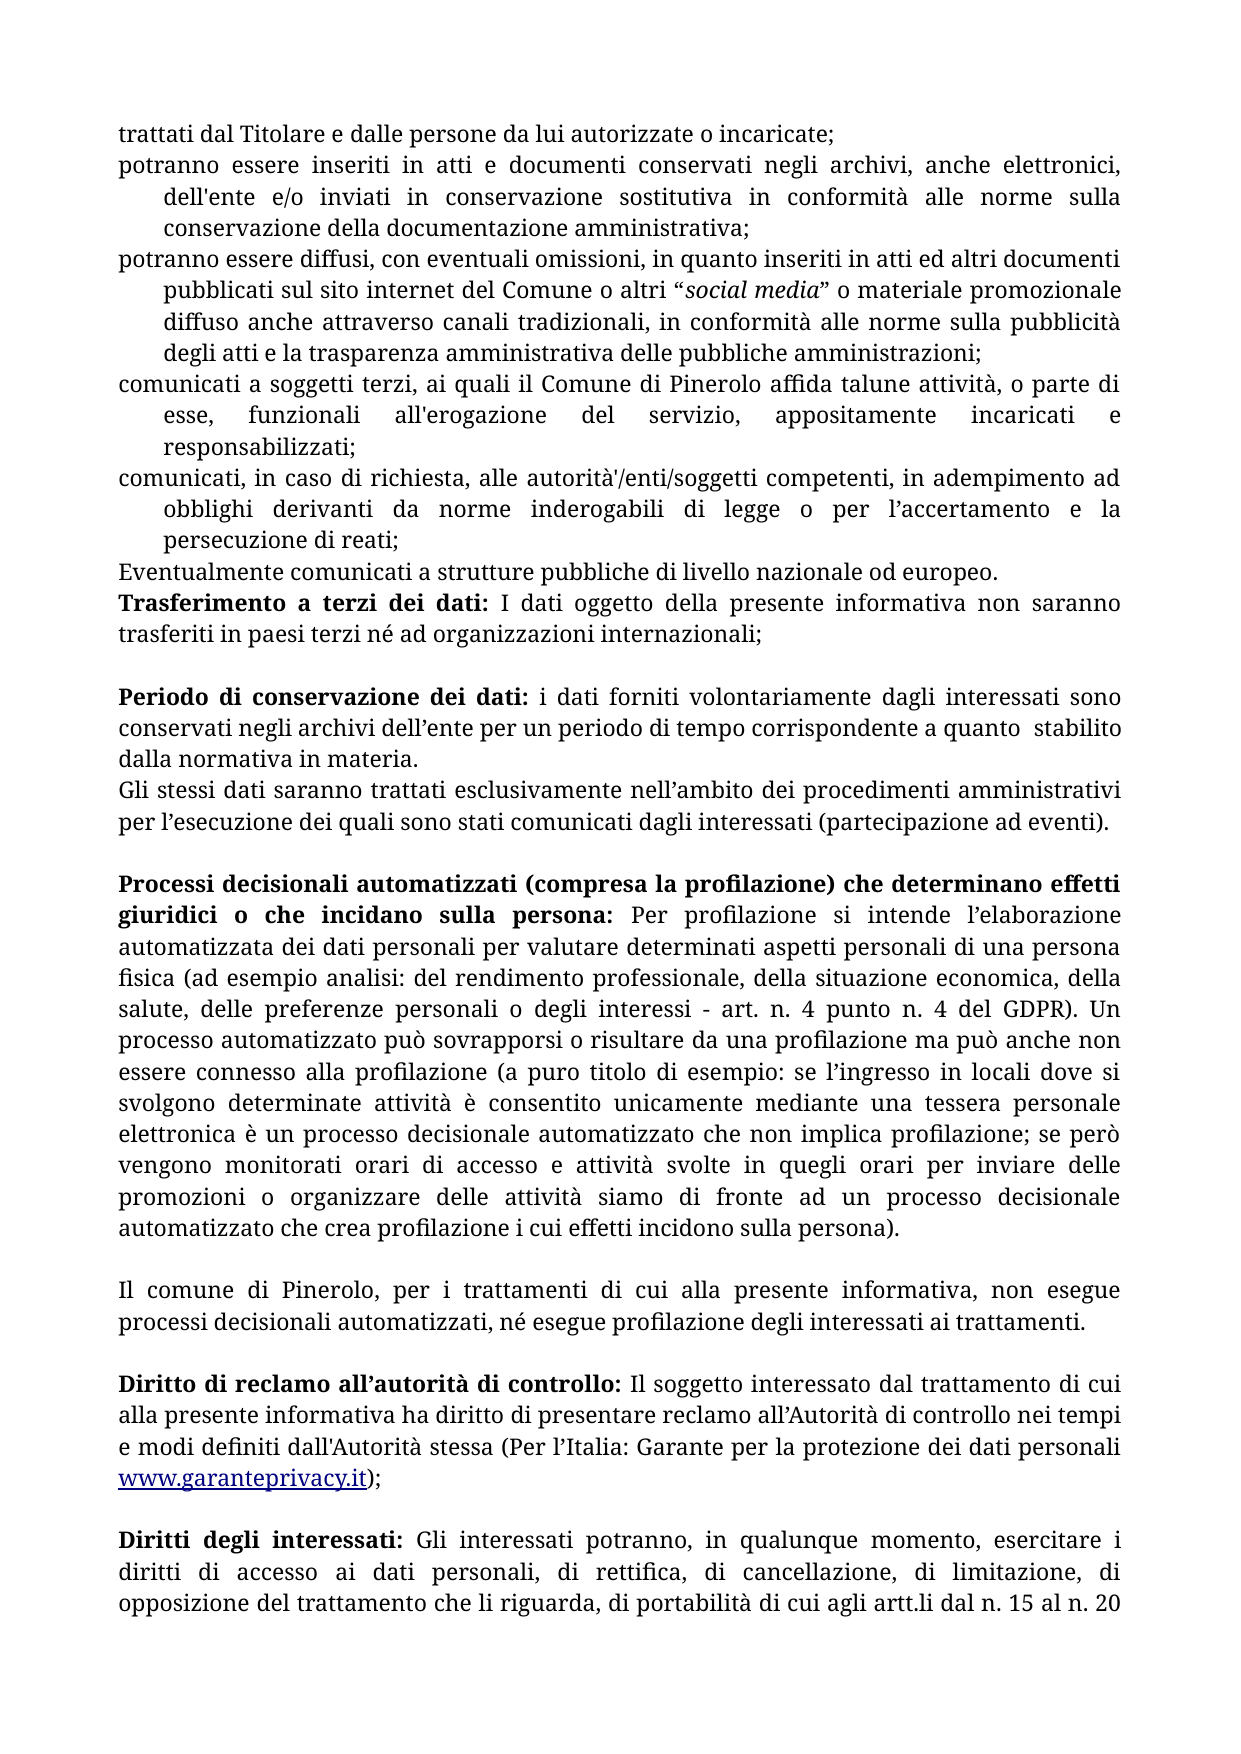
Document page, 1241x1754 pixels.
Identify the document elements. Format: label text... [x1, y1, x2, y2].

text Eventualmente comunicati a strutture pubbliche di livello nazionale od europeo. [118, 556, 1122, 587]
text Gli stessi dati saranno trattati esclusivamente nell’ambito dei procedimenti amministrativi per l’esecuzione dei quali sono stati comunicati dagli interessati (partecipazione ad eventi). [118, 774, 1122, 837]
text potranno essere inseriti in atti e documenti conservati negli archivi, anche elettronici, dell'ente e/o inviati in conservazione sostitutiva in conformità alle norme sulla conservazione della documentazione amministrativa; [118, 149, 1122, 243]
text Il comune di Pinerolo, per i trattamenti di cui alla presente informativa, non esegue processi decisionali automatizzati, né esegue profilazione degli interessati ai trattamenti. [118, 1274, 1122, 1337]
text Periodo di conservazione dei dati: i dati forniti volontariamente dagli interessati sono conservati negli archivi dell’ente per un periodo di tempo corrispondente a quanto stabilito dalla normativa in materia. [118, 681, 1122, 774]
text comunicati, in caso di richiesta, alle autorità'/enti/soggetti competenti, in adempimento ad obblighi derivanti da norme inderogabili di legge o per l’accertamento e la persecuzione di reati; [118, 462, 1122, 556]
text potranno essere diffusi, con eventuali omissioni, in quanto inseriti in atti ed altri documenti pubblicati sul sito internet del Comune o altri “social media” o materiale promozionale diffuso anche attraverso canali tradizionali, in conformità alle norme sulla pubblicità degli atti e la trasparenza amministrativa delle pubbliche amministrazioni; [118, 243, 1122, 368]
text Trasferimento a terzi dei dati: I dati oggetto della presente informativa non saranno trasferiti in paesi terzi né ad organizzazioni internazionali; [118, 587, 1122, 649]
text trattati dal Titolare e dalle persone da lui autorizzate o incaricate; [118, 118, 1122, 149]
text Diritto di reclamo all’autorità di controllo: Il soggetto interessato dal trattamento di cui alla presente informativa ha diritto di presentare reclamo all’Autorità di controllo nei tempi e modi definiti dall'Autorità stessa (Per l’Italia: Garante per la protezione dei dati personali www.garanteprivacy.it); [118, 1368, 1122, 1493]
text comunicati a soggetti terzi, ai quali il Comune di Pinerolo affida talune attività, o parte di esse, funzionali all'erogazione del servizio, appositamente incaricati e responsabilizzati; [118, 368, 1122, 462]
text Processi decisionali automatizzati (compresa la profilazione) che determinano effetti giuridici o che incidano sulla persona: Per profilazione si intende l’elaborazione automatizzata dei dati personali per valutare determinati aspetti personali di una persona fisica (ad esempio analisi: del rendimento professionale, della situazione economica, della salute, delle preferenze personali o degli interessi - art. n. 4 punto n. 4 del GDPR). Un processo automatizzato può sovrapporsi o risultare da una profilazione ma può anche non essere connesso alla profilazione (a puro titolo di esempio: se l’ingresso in locali dove si svolgono determinate attività è consentito unicamente mediante una tessera personale elettronica è un processo decisionale automatizzato che non implica profilazione; se però vengono monitorati orari di accesso e attività svolte in quegli orari per inviare delle promozioni o organizzare delle attività siamo di fronte ad un processo decisionale automatizzato che crea profilazione i cui effetti incidono sulla persona). [118, 868, 1122, 1243]
text Diritti degli interessati: Gli interessati potranno, in qualunque momento, esercitare i diritti di accesso ai dati personali, di rettifica, di cancellazione, di limitazione, di opposizione del trattamento che li riguarda, di portabilità di cui agli artt.li dal n. 15 al n. 20 [118, 1524, 1122, 1618]
